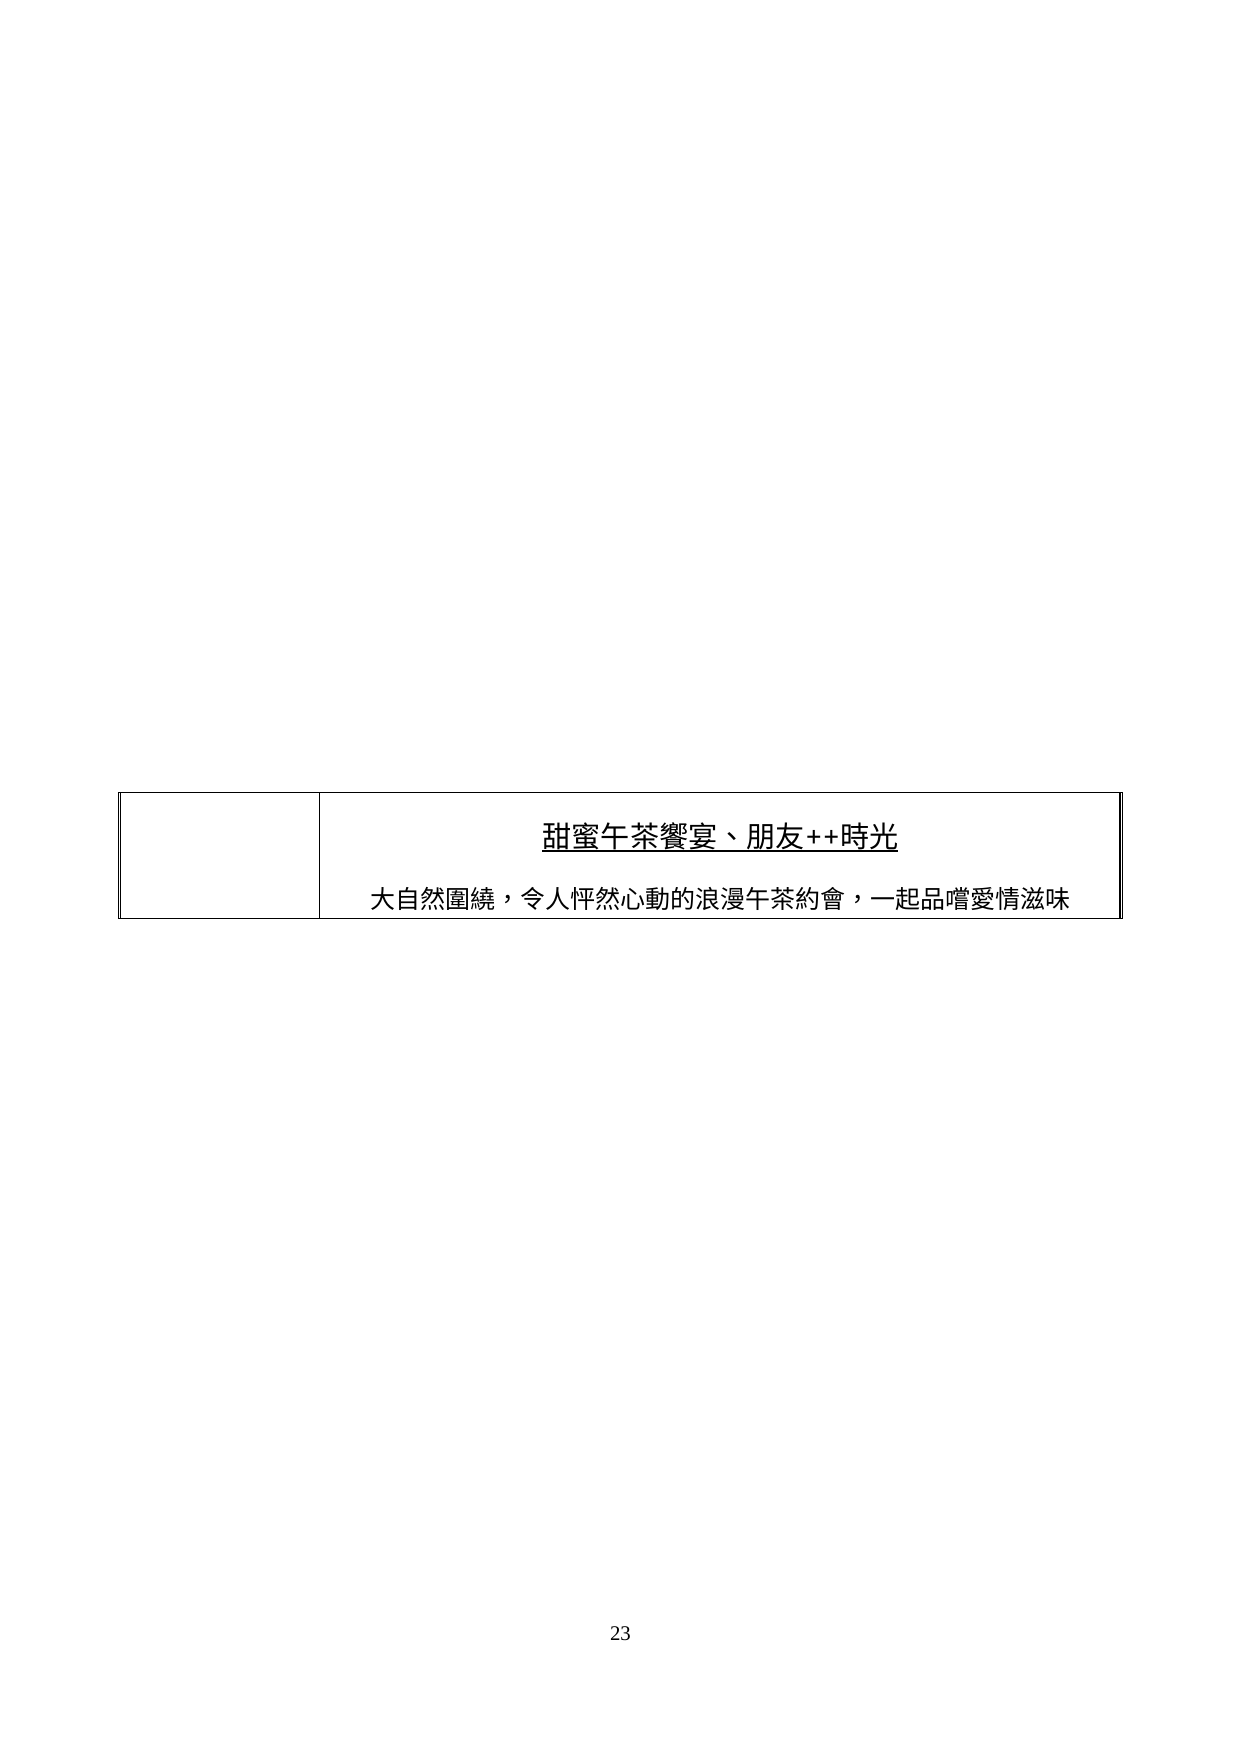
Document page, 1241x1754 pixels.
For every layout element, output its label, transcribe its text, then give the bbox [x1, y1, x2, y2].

table_cell 甜蜜午茶饗宴、朋友++時光 大自然圍繞，令人怦然心動的浪漫午茶約會，一起品嚐愛情滋味 [320, 793, 1119, 918]
table_cell [121, 793, 319, 918]
